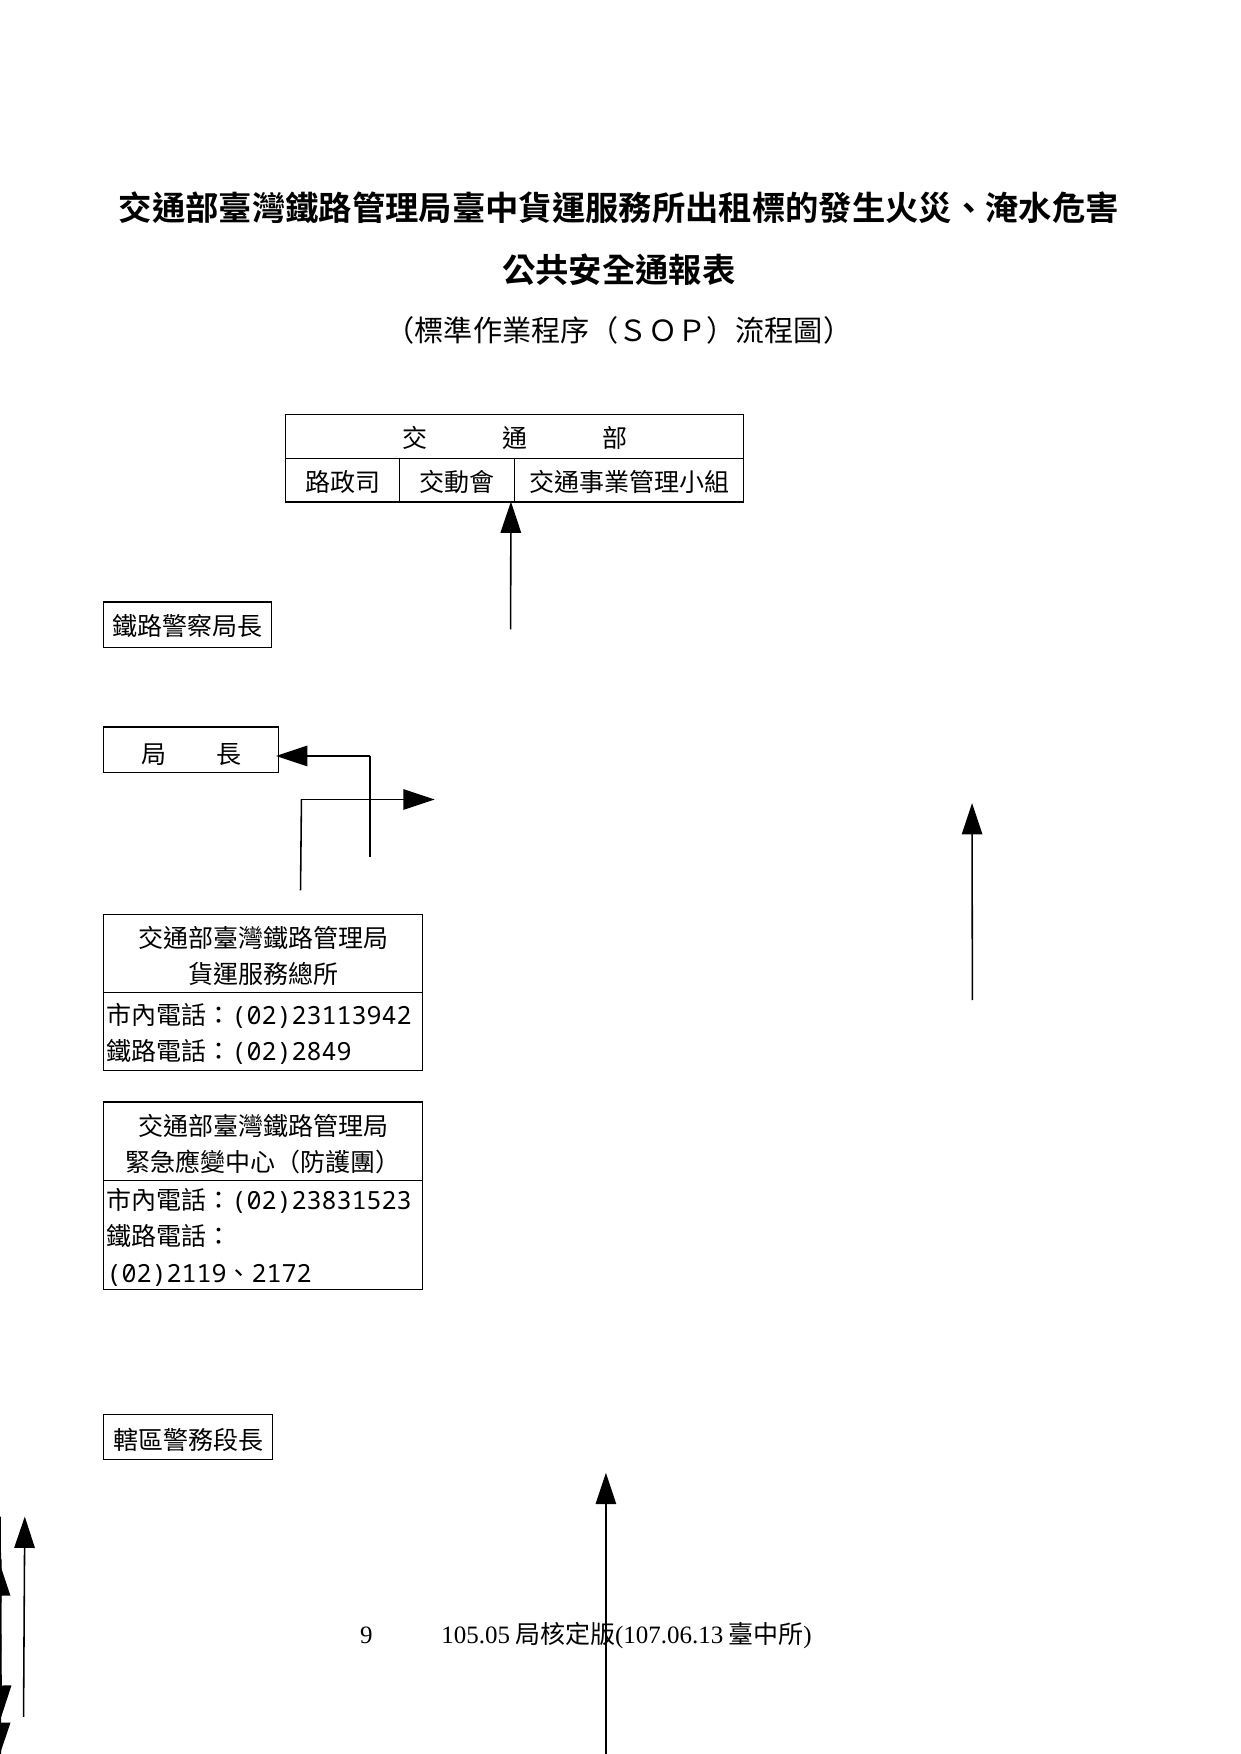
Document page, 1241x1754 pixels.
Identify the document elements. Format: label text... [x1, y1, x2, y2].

table_cell 市內電話：(02)23113942 鐵路電話：(02)2849 [104, 993, 422, 1070]
table_header 交通部臺灣鐵路管理局 貨運服務總所 [104, 915, 422, 992]
text （標準作業程序（ＳＯＰ）流程圖） [103, 308, 1134, 350]
table_header 鐵路警察局長 [104, 603, 271, 647]
table_header 交通部臺灣鐵路管理局 緊急應變中心（防護團） [104, 1103, 422, 1179]
table_header 局 長 [104, 728, 278, 772]
table_cell 交通事業管理小組 [515, 459, 743, 501]
table_header 轄區警務段長 [104, 1415, 272, 1459]
table_cell 市內電話：(02)23831523 鐵路電話：(02)2119、2172 [104, 1181, 422, 1289]
table_cell 路政司 [286, 459, 399, 501]
table_header 交 通 部 [286, 415, 743, 458]
table_cell 交動會 [400, 459, 514, 501]
text 交通部臺灣鐵路管理局臺中貨運服務所出租標的發生火災、淹水危害公共安全通報表 [103, 164, 1134, 289]
